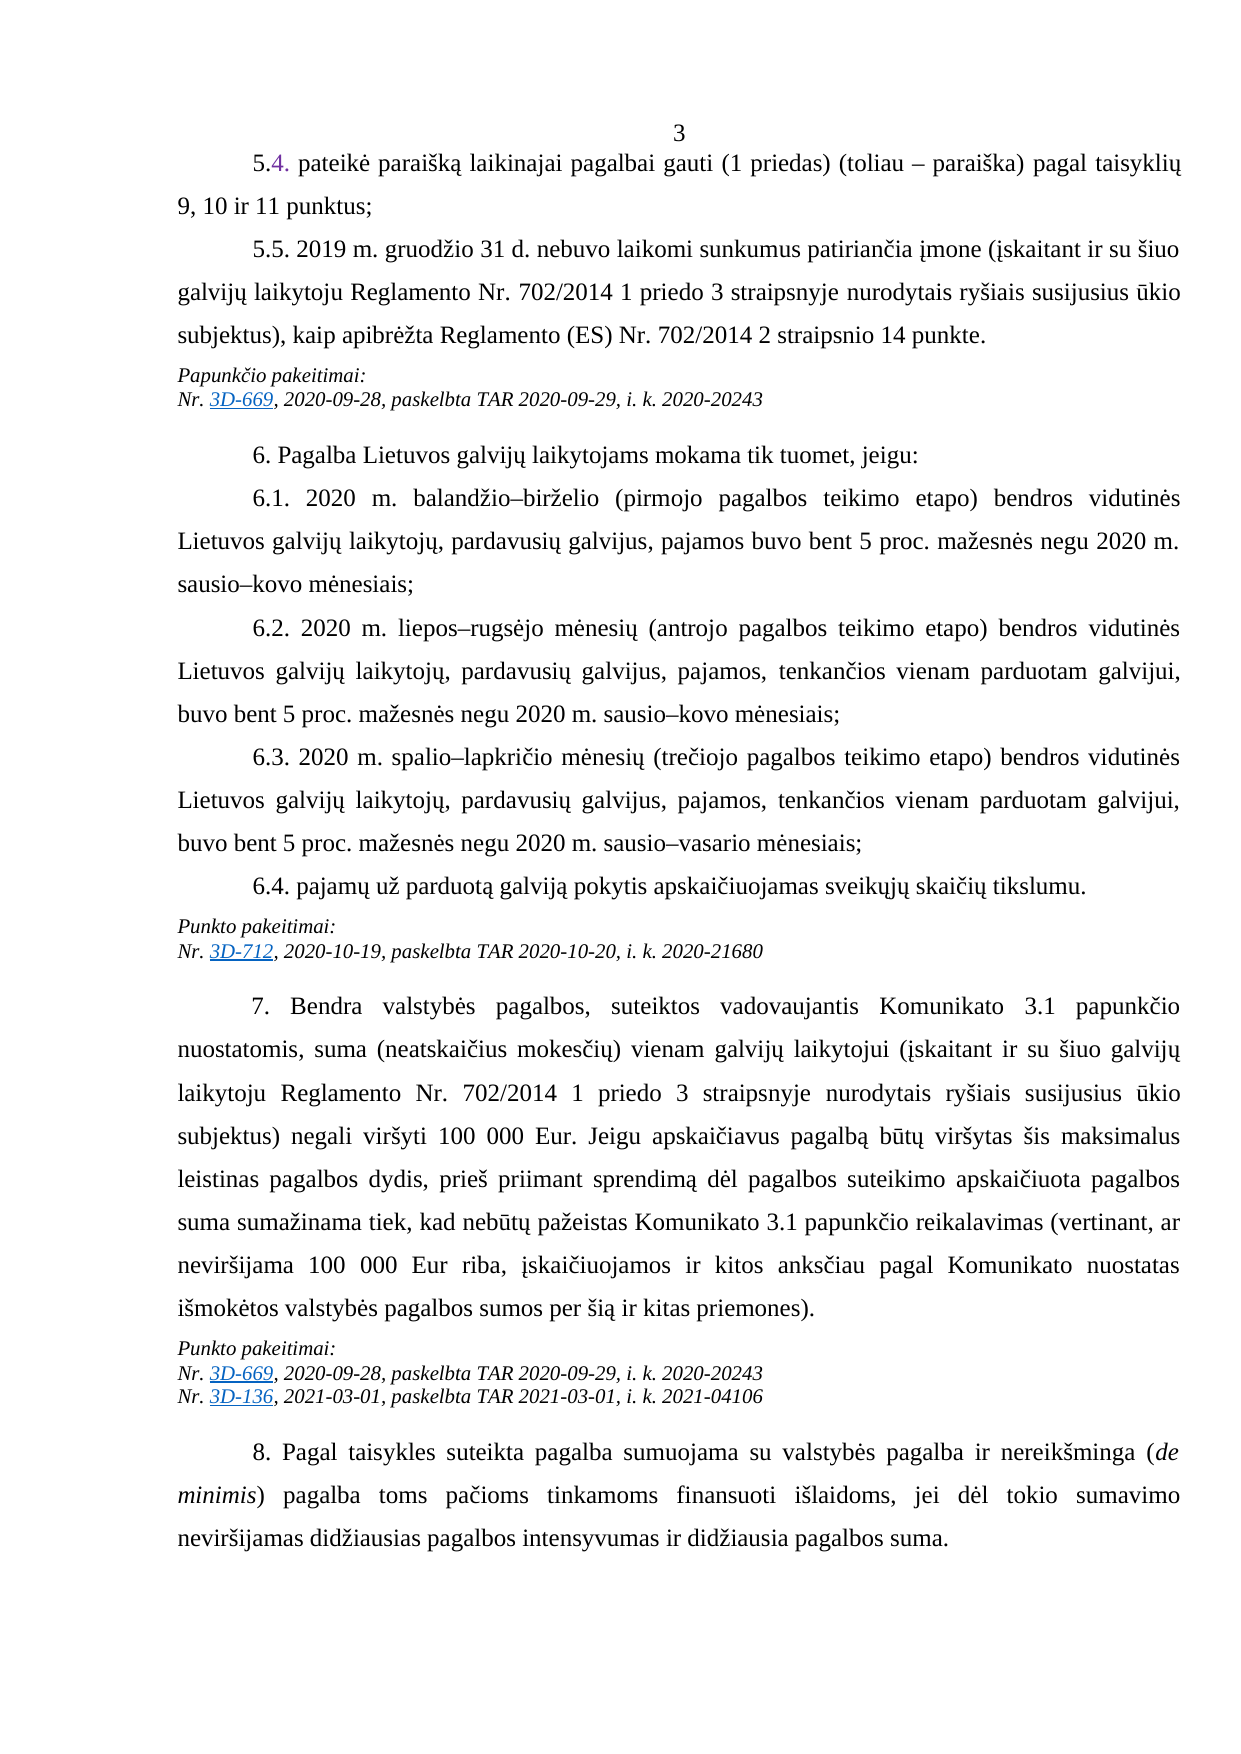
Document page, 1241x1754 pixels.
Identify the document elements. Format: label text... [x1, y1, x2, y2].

text 8. Pagal taisykles suteikta pagalba sumuojama su valstybės pagalba ir nereikšminga (de minimis) pagalba toms pačioms tinkamoms finansuoti išlaidoms, jei dėl tokio sumavimo neviršijamas didžiausias pagalbos intensyvumas ir didžiausia pagalbos suma. [177, 1437, 1181, 1552]
text 6.1. 2020 m. balandžio–birželio (pirmojo pagalbos teikimo etapo) bendros vidutinės Lietuvos galvijų laikytojų, pardavusių galvijus, pajamos buvo bent 5 proc. mažesnės negu 2020 m. sausio–kovo mėnesiais; [177, 483, 1181, 598]
text 6.2. 2020 m. liepos–rugsėjo mėnesių (antrojo pagalbos teikimo etapo) bendros vidutinės Lietuvos galvijų laikytojų, pardavusių galvijus, pajamos, tenkančios vienam parduotam galvijui, buvo bent 5 proc. mažesnės negu 2020 m. sausio–kovo mėnesiais; [177, 613, 1181, 728]
text Nr. 3D-136, 2021-03-01, paskelbta TAR 2021-03-01, i. k. 2021-04106 [177, 1384, 1181, 1408]
text Nr. 3D-669, 2020-09-28, paskelbta TAR 2020-09-29, i. k. 2020-20243 [177, 387, 1181, 411]
text Papunkčio pakeitimai: [177, 363, 1181, 387]
text Nr. 3D-669, 2020-09-28, paskelbta TAR 2020-09-29, i. k. 2020-20243 [177, 1360, 1181, 1384]
text Punkto pakeitimai: [177, 914, 1181, 938]
text 6.4. pajamų už parduotą galviją pokytis apskaičiuojamas sveikųjų skaičių tikslumu. [177, 871, 1181, 900]
text Nr. 3D-712, 2020-10-19, paskelbta TAR 2020-10-20, i. k. 2020-21680 [177, 938, 1181, 963]
text 6.3. 2020 m. spalio–lapkričio mėnesių (trečiojo pagalbos teikimo etapo) bendros vidutinės Lietuvos galvijų laikytojų, pardavusių galvijus, pajamos, tenkančios vienam parduotam galvijui, buvo bent 5 proc. mažesnės negu 2020 m. sausio–vasario mėnesiais; [177, 742, 1181, 857]
text 5.5. 2019 m. gruodžio 31 d. nebuvo laikomi sunkumus patiriančia įmone (įskaitant ir su šiuo galvijų laikytoju Reglamento Nr. 702/2014 1 priedo 3 straipsnyje nurodytais ryšiais susijusius ūkio subjektus), kaip apibrėžta Reglamento (ES) Nr. 702/2014 2 straipsnio 14 punkte. [177, 234, 1181, 349]
text 5.4. pateikė paraišką laikinajai pagalbai gauti (1 priedas) (toliau – paraiška) pagal taisyklių 9, 10 ir 11 punktus; [177, 148, 1181, 219]
text Punkto pakeitimai: [177, 1336, 1181, 1360]
text 7. Bendra valstybės pagalbos, suteiktos vadovaujantis Komunikato 3.1 papunkčio nuostatomis, suma (neatskaičius mokesčių) vienam galvijų laikytojui (įskaitant ir su šiuo galvijų laikytoju Reglamento Nr. 702/2014 1 priedo 3 straipsnyje nurodytais ryšiais susijusius ūkio subjektus) negali viršyti 100 000 Eur. Jeigu apskaičiavus pagalbą būtų viršytas šis maksimalus leistinas pagalbos dydis, prieš priimant sprendimą dėl pagalbos suteikimo apskaičiuota pagalbos suma sumažinama tiek, kad nebūtų pažeistas Komunikato 3.1 papunkčio reikalavimas (vertinant, ar neviršijama 100 000 Eur riba, įskaičiuojamos ir kitos anksčiau pagal Komunikato nuostatas išmokėtos valstybės pagalbos sumos per šią ir kitas priemones). [177, 991, 1181, 1322]
text 6. Pagalba Lietuvos galvijų laikytojams mokama tik tuomet, jeigu: [177, 440, 1181, 469]
